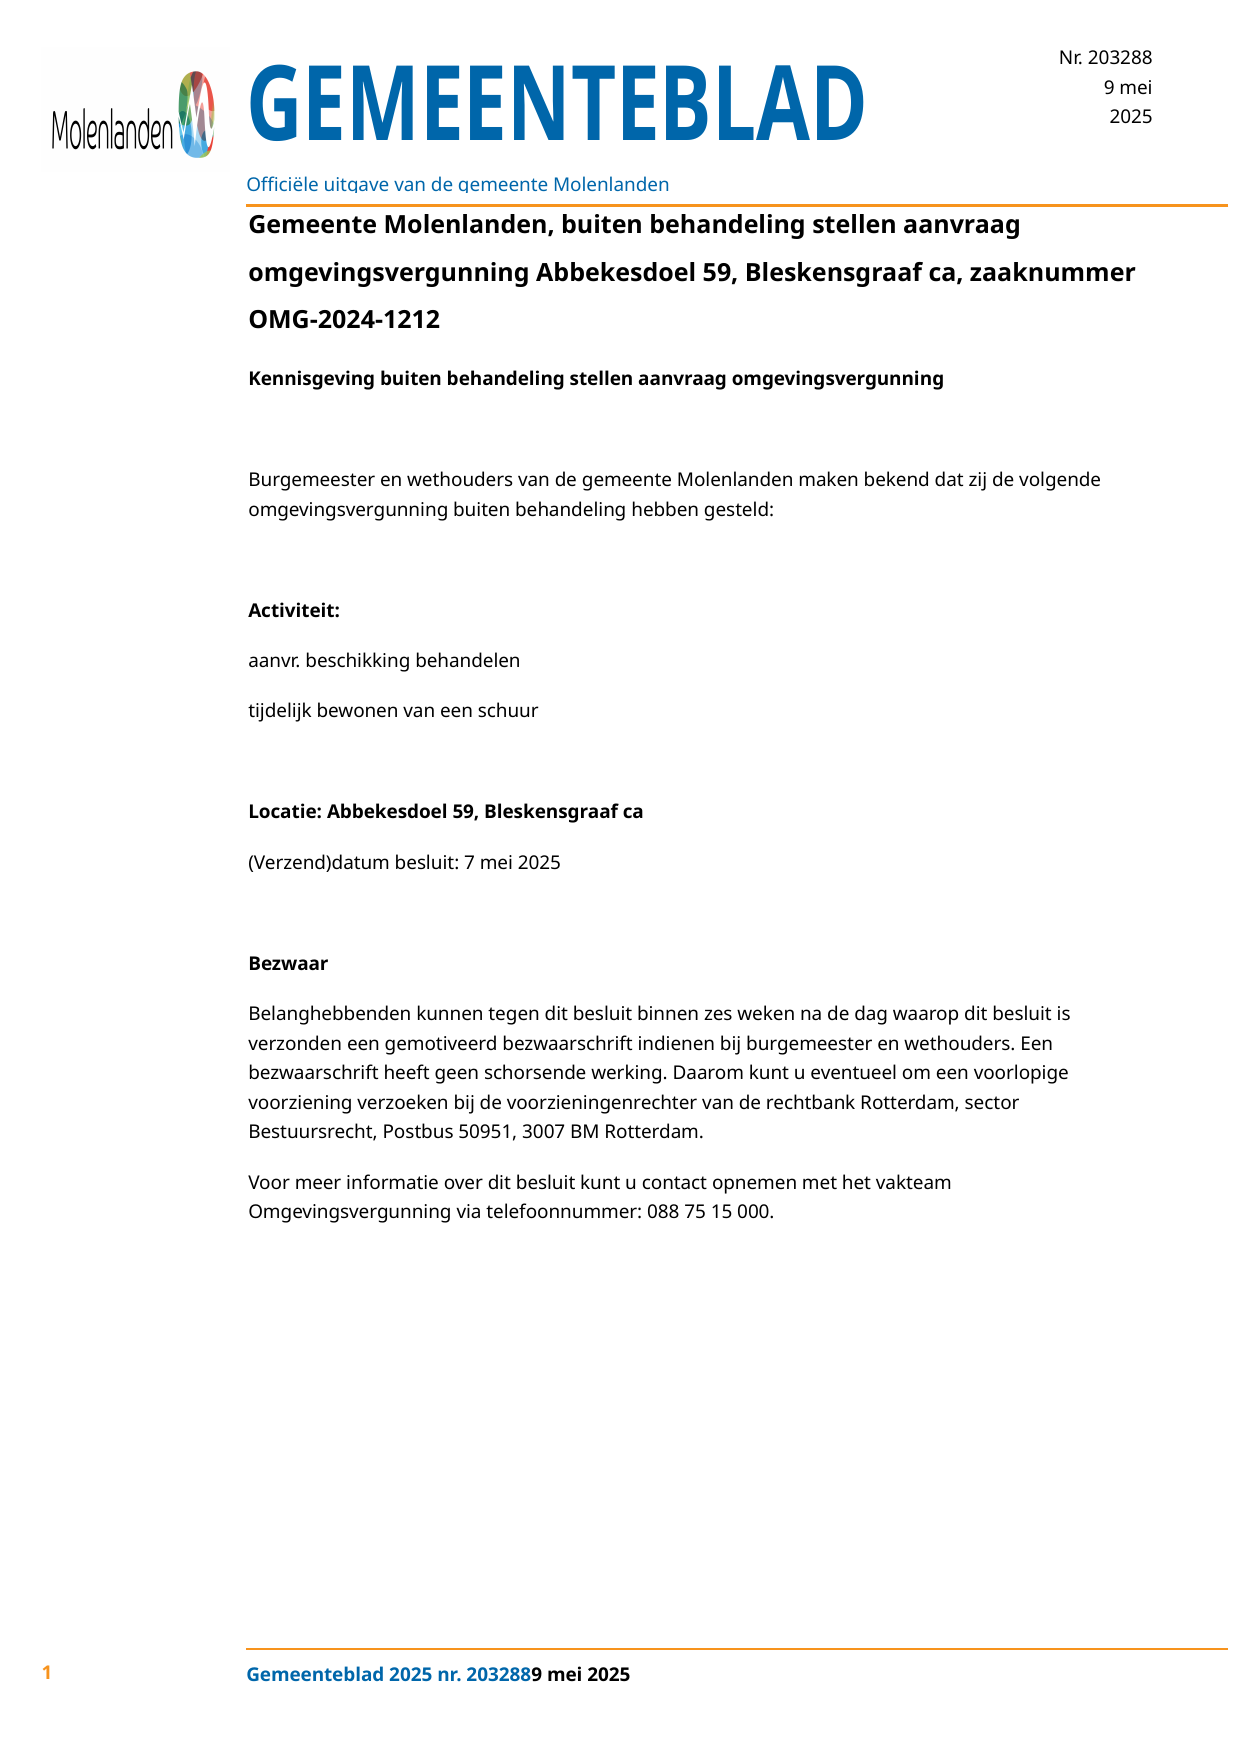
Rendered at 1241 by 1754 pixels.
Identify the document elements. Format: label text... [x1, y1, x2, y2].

text Activiteit: [248, 597, 1152, 622]
text Kennisgeving buiten behandeling stellen aanvraag omgevingsvergunning [248, 366, 1152, 391]
text (Verzend)datum besluit: 7 mei 2025 [248, 849, 1152, 874]
text Belanghebbenden kunnen tegen dit besluit binnen zes weken na de dag waarop dit besluit is verzonden een gemotiveerd bezwaarschrift indienen bij burgemeester en wethouders. Een bezwaarschrift heeft geen schorsende werking. Daarom kunt u eventueel om een voorlopige voorziening verzoeken bij de voorzieningenrechter van de rechtbank Rotterdam, sector Bestuursrecht, Postbus 50951, 3007 BM Rotterdam. [248, 1000, 1152, 1144]
text Locatie: Abbekesdoel 59, Bleskensgraaf ca [248, 798, 1152, 824]
text Burgemeester en wethouders van de gemeente Molenlanden maken bekend dat zij de volgende omgevingsvergunning buiten behandeling hebben gesteld: [248, 466, 1152, 522]
text Gemeente Molenlanden, buiten behandeling stellen aanvraag omgevingsvergunning Abbekesdoel 59, Bleskensgraaf ca, zaaknummer OMG-2024-1212 [248, 207, 1152, 336]
text Bezwaar [248, 950, 1152, 975]
text Voor meer informatie over dit besluit kunt u contact opnemen met het vakteam Omgevingsvergunning via telefoonnummer: 088 75 15 000. [248, 1169, 1152, 1224]
text tijdelijk bewonen van een schuur [248, 698, 1152, 723]
text aanvr. beschikking behandelen [248, 647, 1152, 673]
picture [41, 47, 231, 172]
